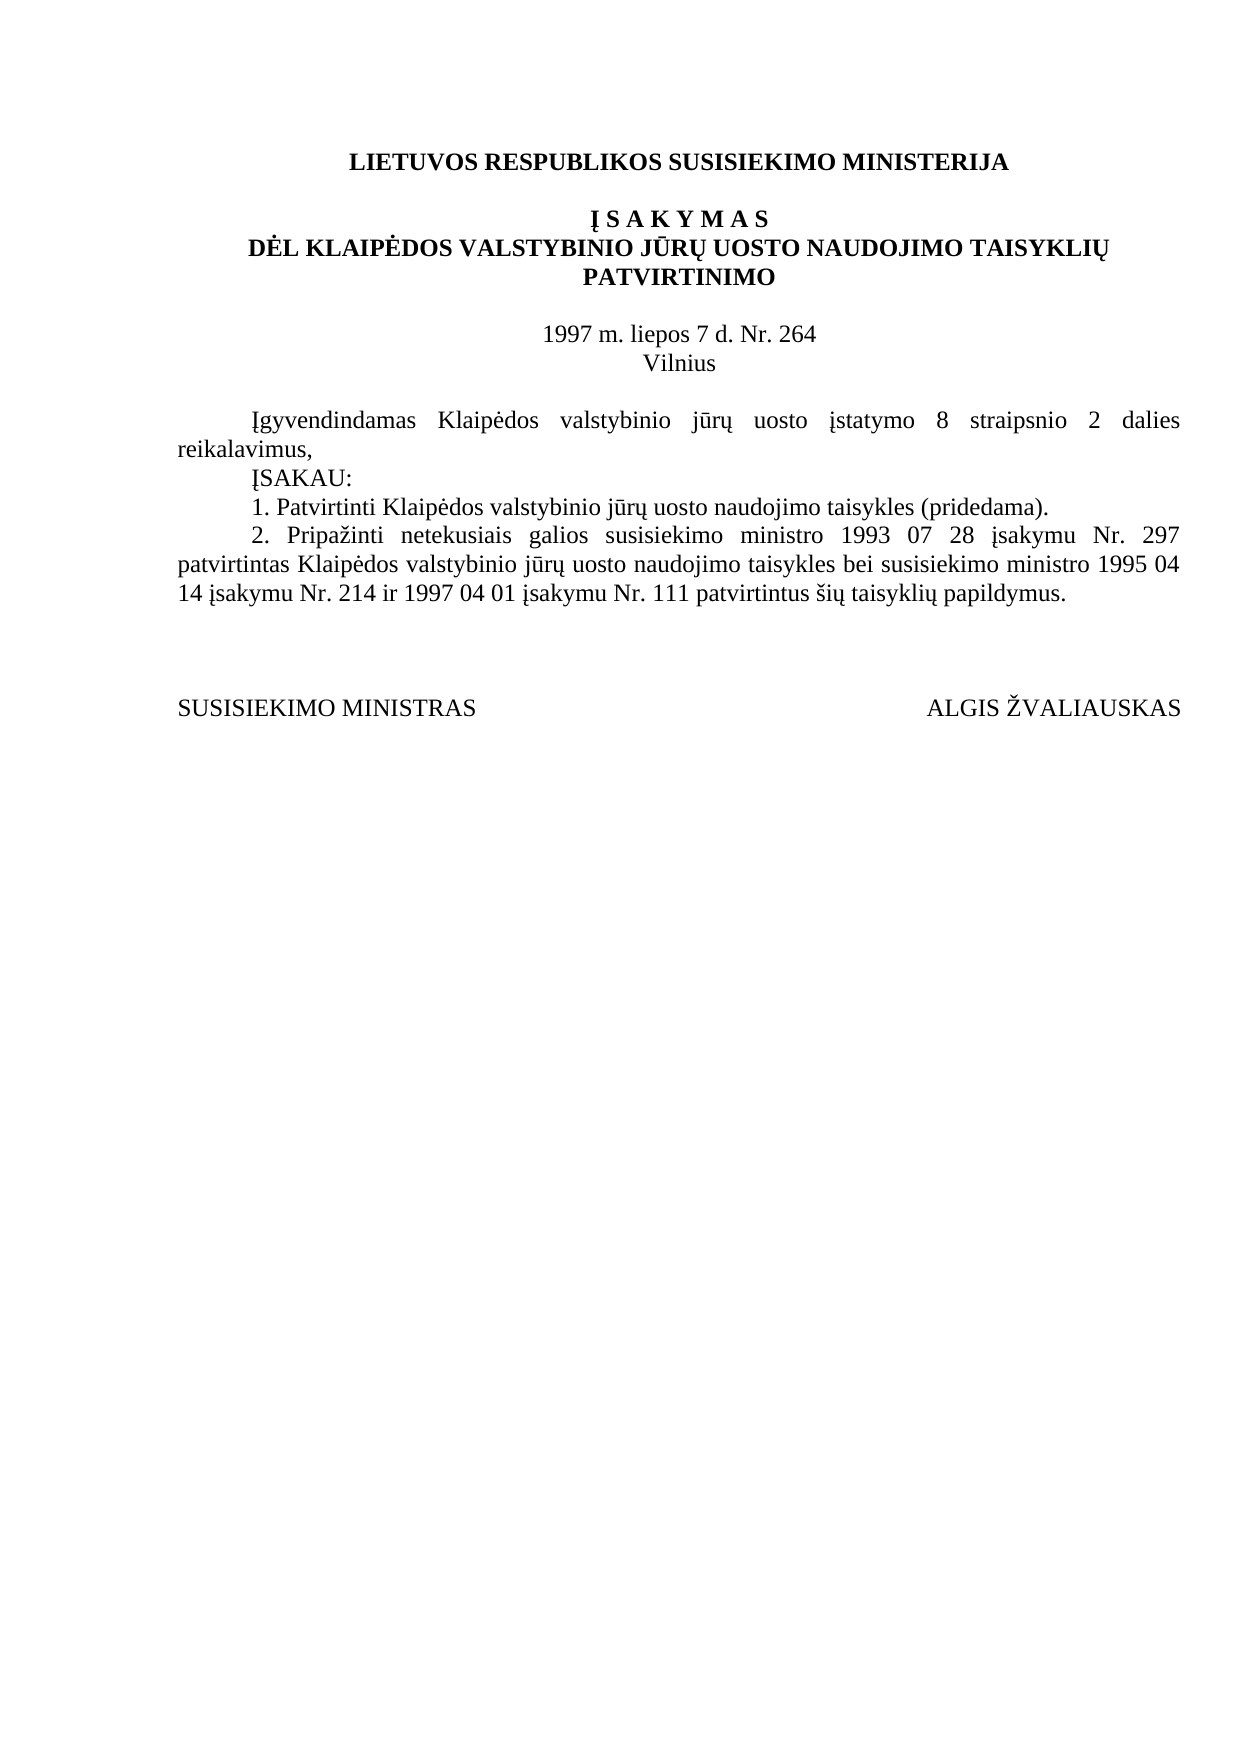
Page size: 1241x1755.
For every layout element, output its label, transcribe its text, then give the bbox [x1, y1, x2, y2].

text SUSISIEKIMO MINISTRAS ALGIS ŽVALIAUSKAS [177, 693, 1181, 722]
text Į S A K Y M A S [177, 204, 1181, 233]
text LIETUVOS RESPUBLIKOS SUSISIEKIMO MINISTERIJA [177, 147, 1181, 176]
text DĖL KLAIPĖDOS VALSTYBINIO JŪRŲ UOSTO NAUDOJIMO TAISYKLIŲ PATVIRTINIMO [177, 233, 1181, 291]
text ĮSAKAU: [177, 463, 1181, 492]
text 1997 m. liepos 7 d. Nr. 264 [177, 319, 1181, 348]
text Vilnius [177, 348, 1181, 377]
text 1. Patvirtinti Klaipėdos valstybinio jūrų uosto naudojimo taisykles (pridedama). [177, 492, 1181, 521]
text 2. Pripažinti netekusiais galios susisiekimo ministro 1993 07 28 įsakymu Nr. 297 patvirtintas Klaipėdos valstybinio jūrų uosto naudojimo taisykles bei susisiekimo ministro 1995 04 14 įsakymu Nr. 214 ir 1997 04 01 įsakymu Nr. 111 patvirtintus šių taisyklių papildymus. [177, 521, 1181, 607]
text Įgyvendindamas Klaipėdos valstybinio jūrų uosto įstatymo 8 straipsnio 2 dalies reikalavimus, [177, 406, 1181, 463]
